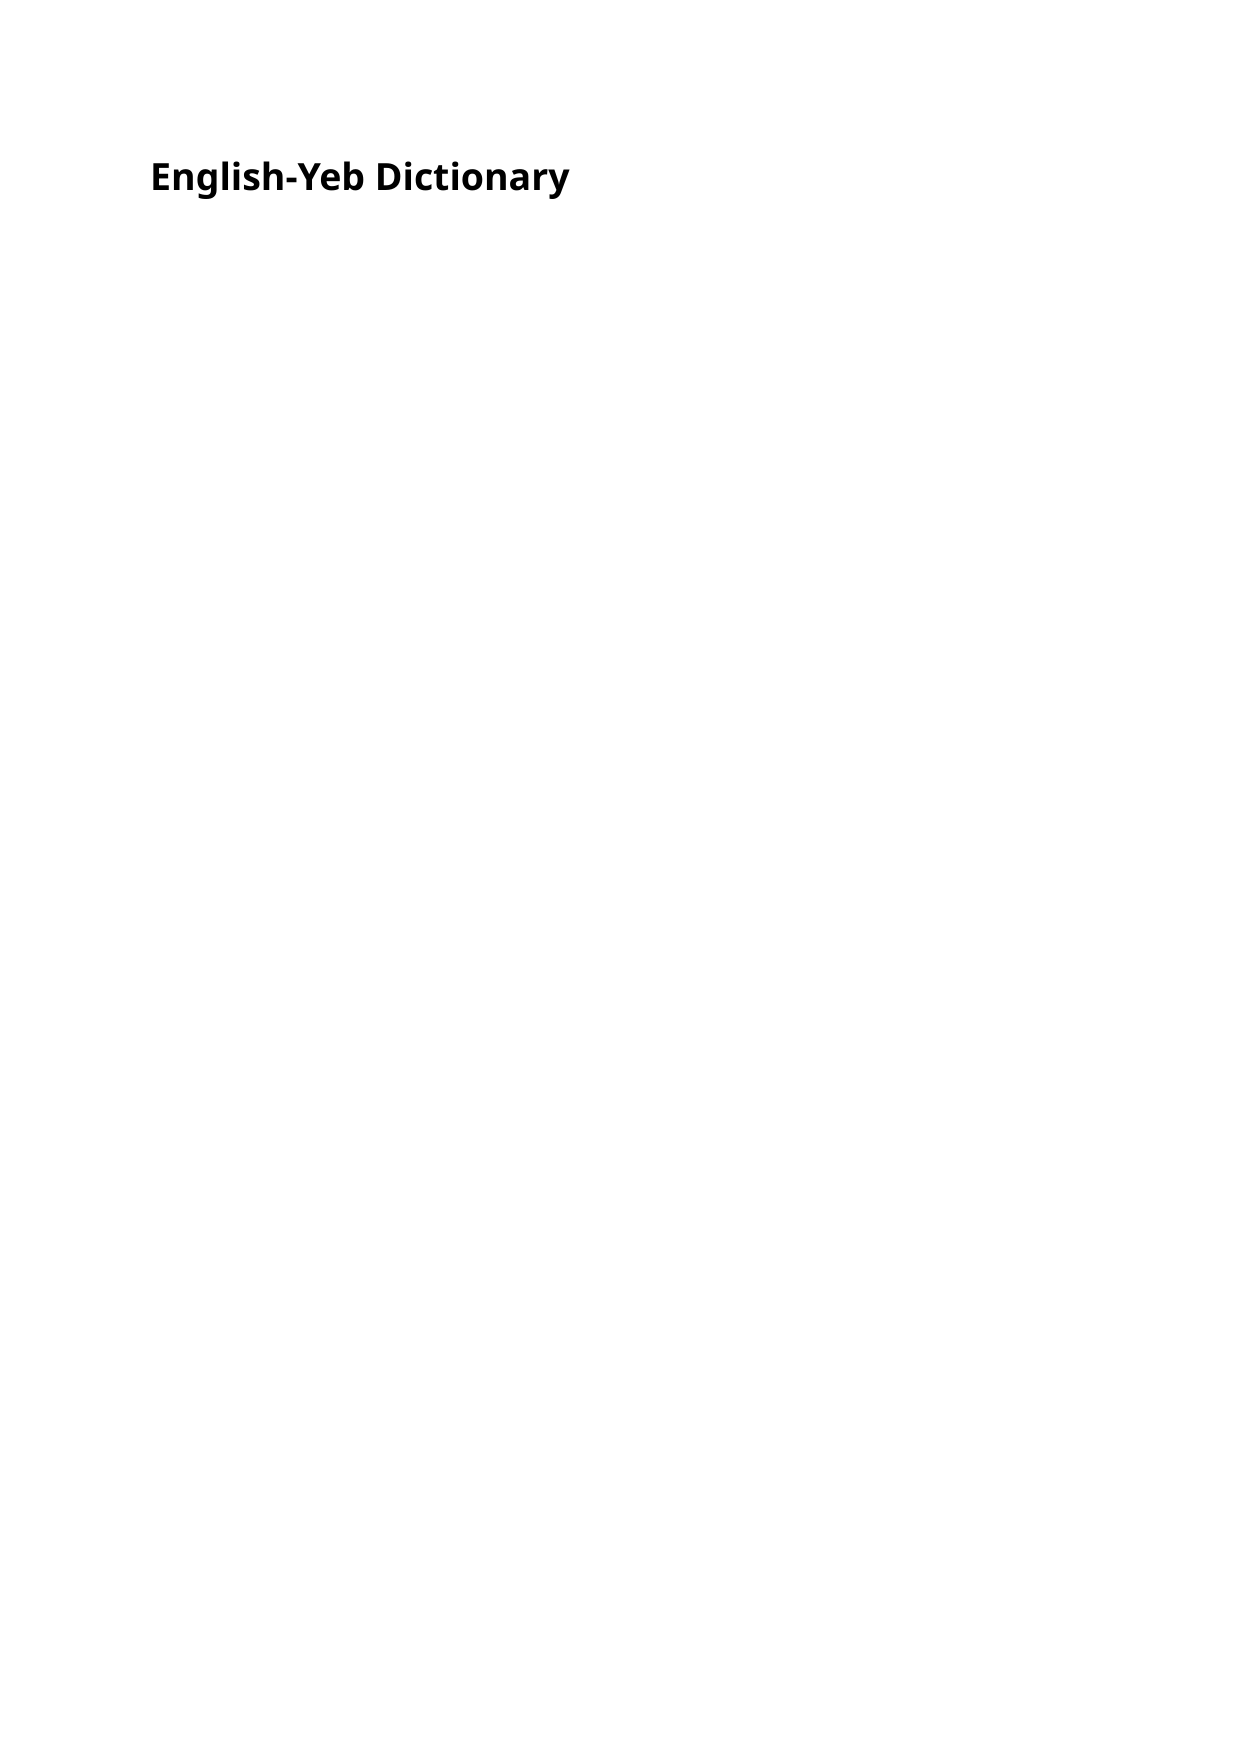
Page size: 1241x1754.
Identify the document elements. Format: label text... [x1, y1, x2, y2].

subtitle English-Yeb Dictionary [150, 150, 1090, 201]
